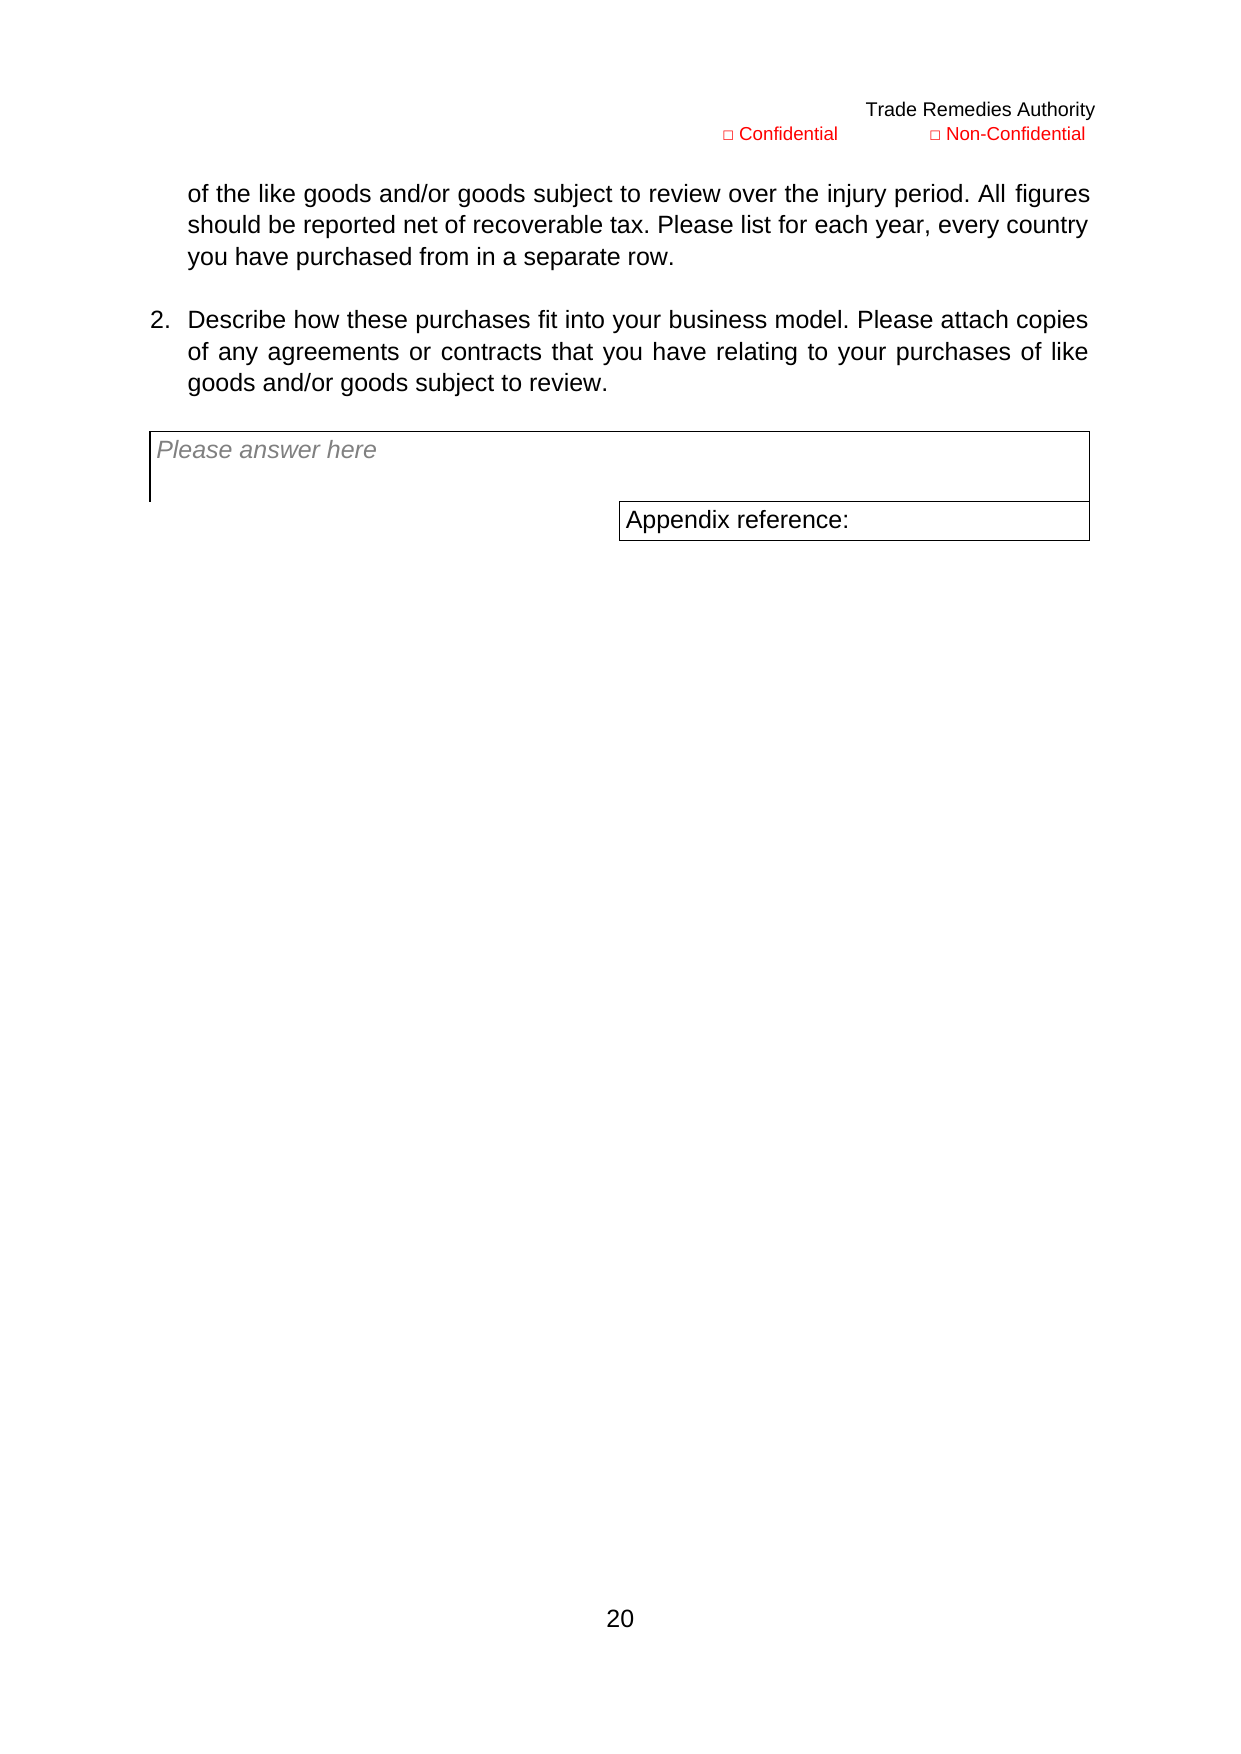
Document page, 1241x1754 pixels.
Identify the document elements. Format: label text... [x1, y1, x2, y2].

table_header Please answer here [151, 432, 1089, 501]
list Describe how these purchases fit into your business model. Please attach copies of any agreements or contracts that you have relating to your purchases of like goods and/or goods subject to review. [150, 305, 1090, 397]
table_cell Appendix reference: [620, 502, 1089, 539]
list of the like goods and/or goods subject to review over the injury period. All figures should be reported net of recoverable tax. Please list for each year, every country you have purchased from in a separate row. [150, 179, 1090, 271]
table_cell [150, 502, 619, 539]
